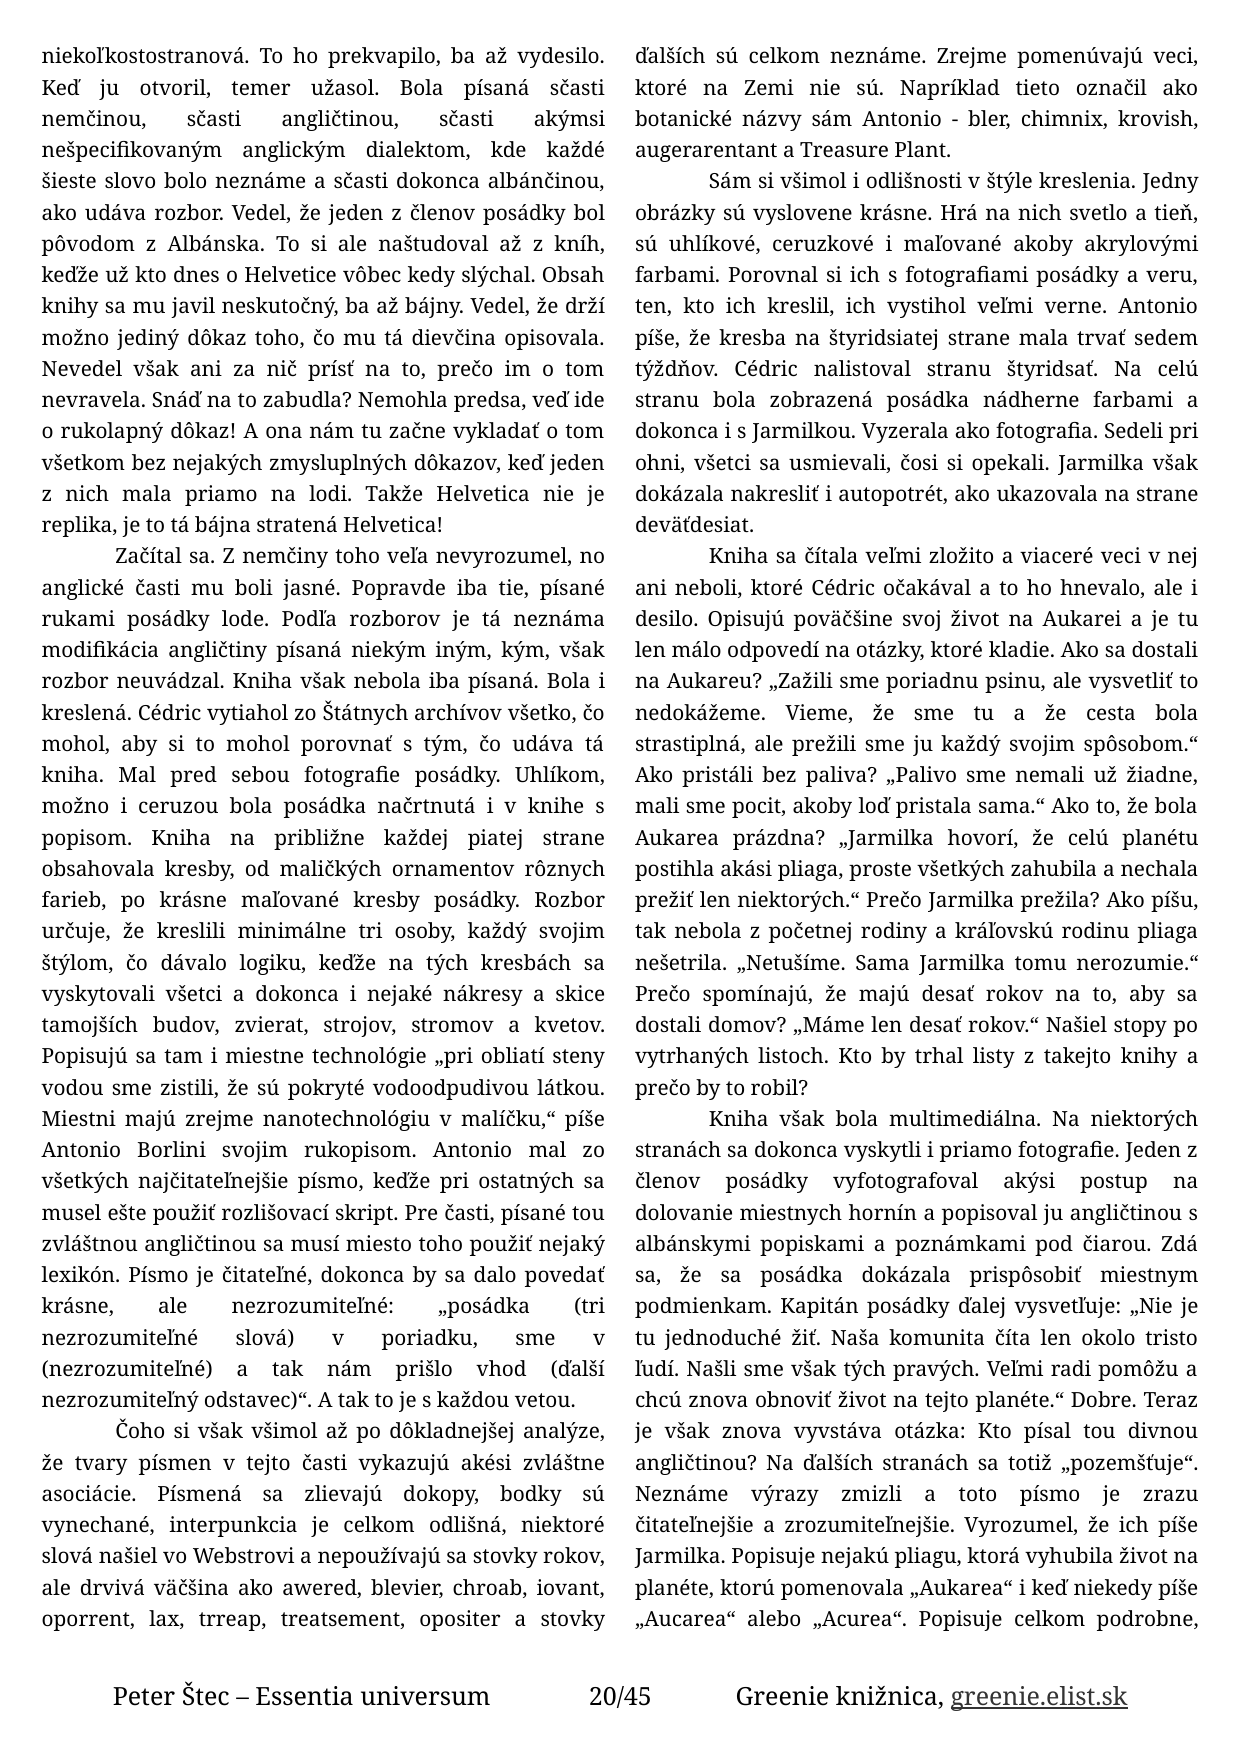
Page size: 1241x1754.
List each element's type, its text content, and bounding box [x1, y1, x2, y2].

text ďalších sú celkom neznáme. Zrejme pomenúvajú veci, ktoré na Zemi nie sú. Napríklad tieto označil ako botanické názvy sám Antonio - bler, chimnix, krovish, augerarentant a Treasure Plant. [635, 41, 1199, 163]
text Čoho si však všimol až po dôkladnejšej analýze, že tvary písmen v tejto časti vykazujú akési zvláštne asociácie. Písmená sa zlievajú dokopy, bodky sú vynechané, interpunkcia je celkom odlišná, niektoré slová našiel vo Webstrovi a nepoužívajú sa stovky rokov, ale drvivá väčšina ako awered, blevier, chroab, iovant, oporrent, lax, trreap, treatsement, opositer a stovky [41, 1416, 605, 1632]
text Kniha sa čítala veľmi zložito a viaceré veci v nej ani neboli, ktoré Cédric očakával a to ho hnevalo, ale i desilo. Opisujú poväčšine svoj život na Aukarei a je tu len málo odpovedí na otázky, ktoré kladie. Ako sa dostali na Aukareu? „Zažili sme poriadnu psinu, ale vysvetliť to nedokážeme. Vieme, že sme tu a že cesta bola strastiplná, ale prežili sme ju každý svojim spôsobom.“ Ako pristáli bez paliva? „Palivo sme nemali už žiadne, mali sme pocit, akoby loď pristala sama.“ Ako to, že bola Aukarea prázdna? „Jarmilka hovorí, že celú planétu postihla akási pliaga, proste všetkých zahubila a nechala prežiť len niektorých.“ Prečo Jarmilka prežila? Ako píšu, tak nebola z početnej rodiny a kráľovskú rodinu pliaga nešetrila. „Netušíme. Sama Jarmilka tomu nerozumie.“ Prečo spomínajú, že majú desať rokov na to, aby sa dostali domov? „Máme len desať rokov.“ Našiel stopy po vytrhaných listoch. Kto by trhal listy z takejto knihy a prečo by to robil? [635, 541, 1199, 1101]
text Kniha však bola multimediálna. Na niektorých stranách sa dokonca vyskytli i priamo fotografie. Jeden z členov posádky vyfotografoval akýsi postup na dolovanie miestnych hornín a popisoval ju angličtinou s albánskymi popiskami a poznámkami pod čiarou. Zdá sa, že sa posádka dokázala prispôsobiť miestnym podmienkam. Kapitán posádky ďalej vysvetľuje: „Nie je tu jednoduché žiť. Naša komunita číta len okolo tristo ľudí. Našli sme však tých pravých. Veľmi radi pomôžu a chcú znova obnoviť život na tejto planéte.“ Dobre. Teraz je však znova vyvstáva otázka: Kto písal tou divnou angličtinou? Na ďalších stranách sa totiž „pozemšťuje“. Neznáme výrazy zmizli a toto písmo je zrazu čitateľnejšie a zrozumiteľnejšie. Vyrozumel, že ich píše Jarmilka. Popisuje nejakú pliagu, ktorá vyhubila život na planéte, ktorú pomenovala „Aukarea“ i keď niekedy píše „Aucarea“ alebo „Acurea“. Popisuje celkom podrobne, [635, 1104, 1199, 1632]
text Sám si všimol i odlišnosti v štýle kreslenia. Jedny obrázky sú vyslovene krásne. Hrá na nich svetlo a tieň, sú uhlíkové, ceruzkové i maľované akoby akrylovými farbami. Porovnal si ich s fotografiami posádky a veru, ten, kto ich kreslil, ich vystihol veľmi verne. Antonio píše, že kresba na štyridsiatej strane mala trvať sedem týždňov. Cédric nalistoval stranu štyridsať. Na celú stranu bola zobrazená posádka nádherne farbami a dokonca i s Jarmilkou. Vyzerala ako fotografia. Sedeli pri ohni, všetci sa usmievali, čosi si opekali. Jarmilka však dokázala nakresliť i autopotrét, ako ukazovala na strane deväťdesiat. [635, 166, 1199, 538]
text niekoľkostostranová. To ho prekvapilo, ba až vydesilo. Keď ju otvoril, temer užasol. Bola písaná sčasti nemčinou, sčasti angličtinou, sčasti akýmsi nešpecifikovaným anglickým dialektom, kde každé šieste slovo bolo neznáme a sčasti dokonca albánčinou, ako udáva rozbor. Vedel, že jeden z členov posádky bol pôvodom z Albánska. To si ale naštudoval až z kníh, keďže už kto dnes o Helvetice vôbec kedy slýchal. Obsah knihy sa mu javil neskutočný, ba až bájny. Vedel, že drží možno jediný dôkaz toho, čo mu tá dievčina opisovala. Nevedel však ani za nič prísť na to, prečo im o tom nevravela. Snáď na to zabudla? Nemohla predsa, veď ide o rukolapný dôkaz! A ona nám tu začne vykladať o tom všetkom bez nejakých zmysluplných dôkazov, keď jeden z nich mala priamo na lodi. Takže Helvetica nie je replika, je to tá bájna stratená Helvetica! [41, 41, 605, 538]
text Začítal sa. Z nemčiny toho veľa nevyrozumel, no anglické časti mu boli jasné. Popravde iba tie, písané rukami posádky lode. Podľa rozborov je tá neznáma modifikácia angličtiny písaná niekým iným, kým, však rozbor neuvádzal. Kniha však nebola iba písaná. Bola i kreslená. Cédric vytiahol zo Štátnych archívov všetko, čo mohol, aby si to mohol porovnať s tým, čo udáva tá kniha. Mal pred sebou fotografie posádky. Uhlíkom, možno i ceruzou bola posádka načrtnutá i v knihe s popisom. Kniha na približne každej piatej strane obsahovala kresby, od maličkých ornamentov rôznych farieb, po krásne maľované kresby posádky. Rozbor určuje, že kreslili minimálne tri osoby, každý svojim štýlom, čo dávalo logiku, keďže na tých kresbách sa vyskytovali všetci a dokonca i nejaké nákresy a skice tamojších budov, zvierat, strojov, stromov a kvetov. Popisujú sa tam i miestne technológie „pri obliatí steny vodou sme zistili, že sú pokryté vodoodpudivou látkou. Miestni majú zrejme nanotechnológiu v malíčku,“ píše Antonio Borlini svojim rukopisom. Antonio mal zo všetkých najčitateľnejšie písmo, keďže pri ostatných sa musel ešte použiť rozlišovací skript. Pre časti, písané tou zvláštnou angličtinou sa musí miesto toho použiť nejaký lexikón. Písmo je čitateľné, dokonca by sa dalo povedať krásne, ale nezrozumiteľné: „posádka (tri nezrozumiteľné slová) v poriadku, sme v (nezrozumiteľné) a tak nám prišlo vhod (ďalší nezrozumiteľný odstavec)“. A tak to je s každou vetou. [41, 541, 605, 1413]
